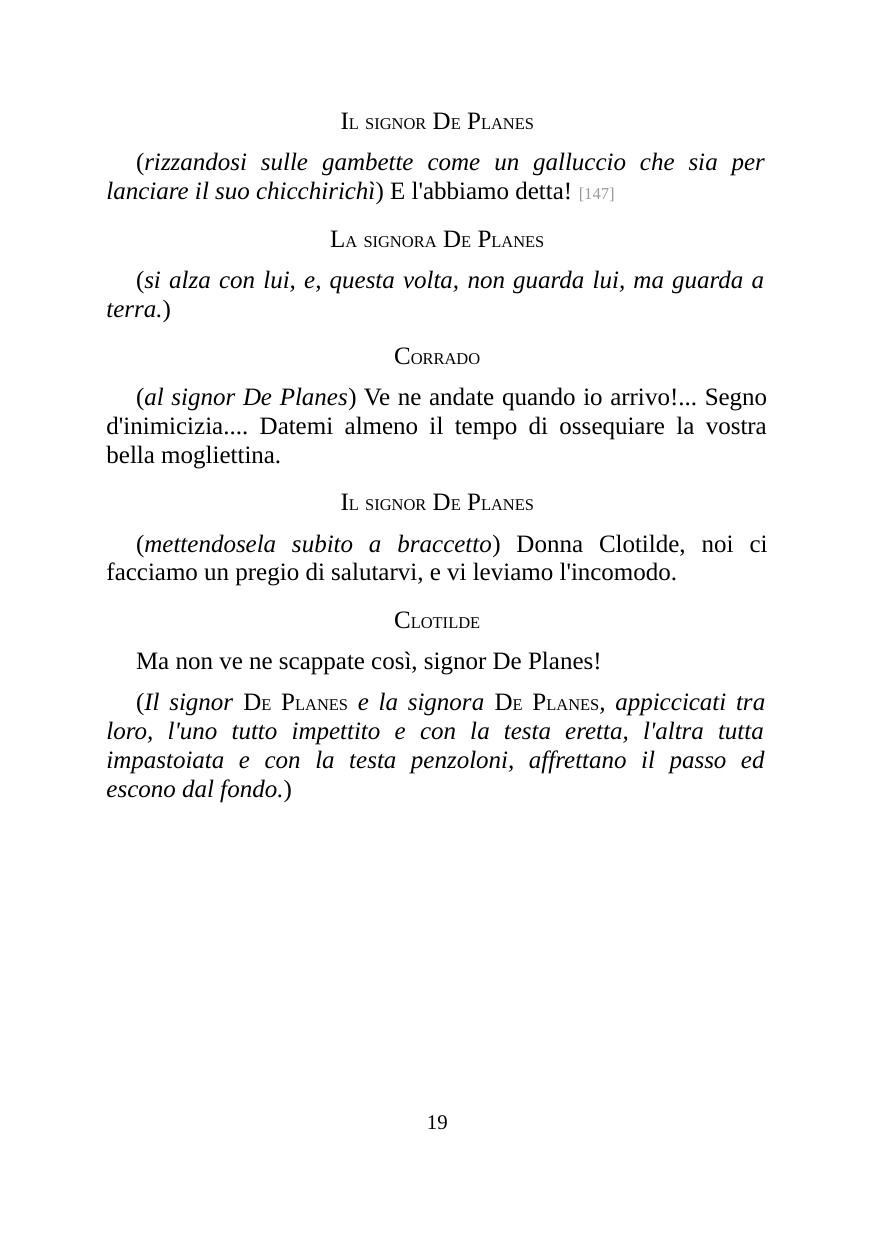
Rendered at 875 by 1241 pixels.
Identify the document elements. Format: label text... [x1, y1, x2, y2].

text (mettendosela subito a braccetto) Donna Clotilde, noi ci facciamo un pregio di salutarvi, e vi leviamo l'incomodo. [106, 529, 768, 586]
text Corrado [106, 341, 768, 370]
text La signora De Planes [106, 224, 768, 252]
text (si alza con lui, e, questa volta, non guarda lui, ma guarda a terra.) [106, 265, 768, 322]
text Il signor De Planes [106, 106, 768, 135]
text (al signor De Planes) Ve ne andate quando io arrivo!... Segno d'inimicizia.... Datemi almeno il tempo di ossequiare la vostra bella mogliettina. [106, 382, 768, 469]
text Il signor De Planes [106, 487, 768, 516]
text Ma non ve ne scappate così, signor De Planes! [106, 646, 768, 675]
text Clotilde [106, 605, 768, 634]
text (Il signor De Planes e la signora De Planes, appiccicati tra loro, l'uno tutto impettito e con la testa eretta, l'altra tutta impastoiata e con la testa penzoloni, affrettano il passo ed escono dal fondo.) [106, 687, 768, 802]
text (rizzandosi sulle gambette come un galluccio che sia per lanciare il suo chicchirichì) E l'abbiamo detta! [147] [106, 147, 768, 205]
